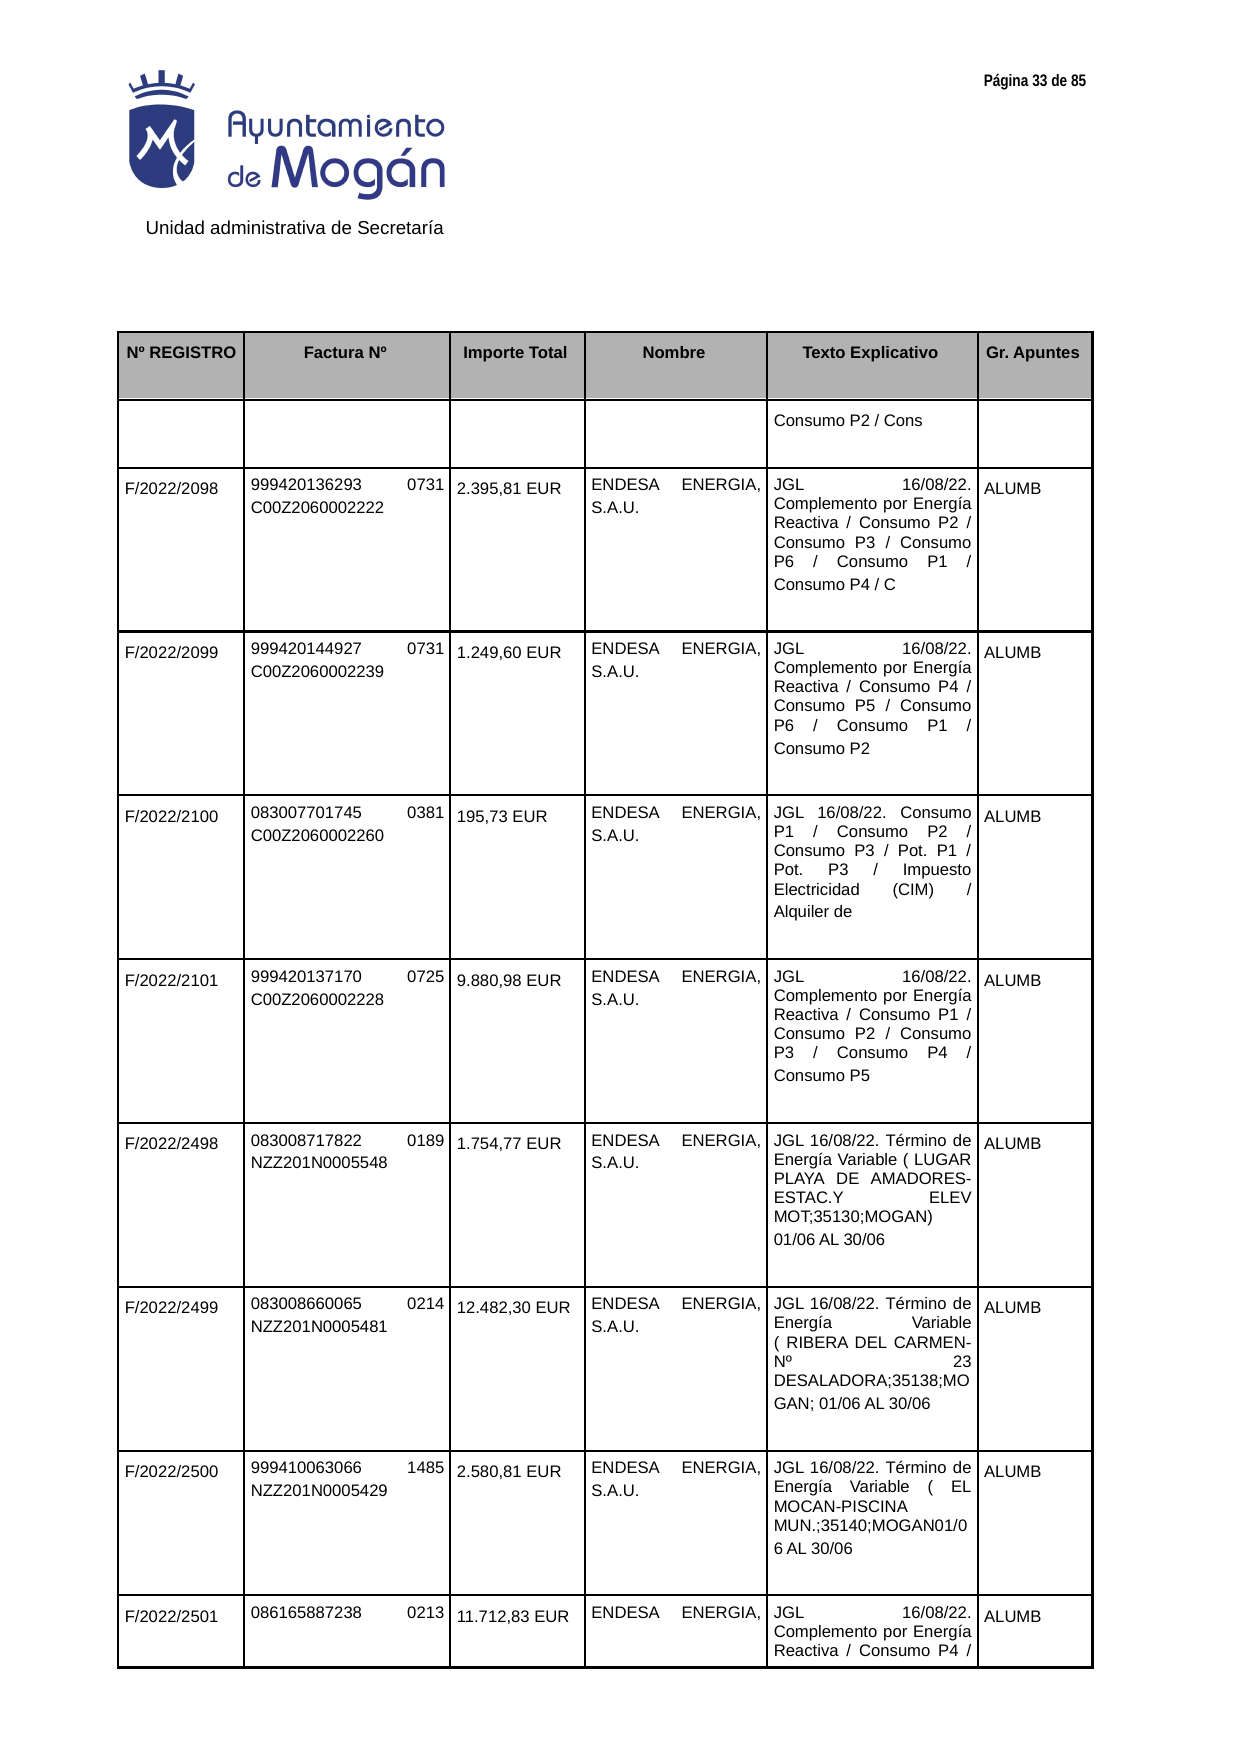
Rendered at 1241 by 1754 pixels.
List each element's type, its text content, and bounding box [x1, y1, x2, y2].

table_cell ALUMB [979, 960, 1091, 1122]
table_cell JGL 16/08/22. Complemento por Energía Reactiva / Consumo P4 / [768, 1596, 977, 1666]
table_cell JGL 16/08/22. Término de Energía Variable ( RIBERA DEL CARMEN-Nº 23 DESALADORA;35138;MOGAN; 01/06 AL 30/06 [768, 1288, 977, 1450]
table_cell JGL 16/08/22. Complemento por Energía Reactiva / Consumo P1 / Consumo P2 / Consumo P3 / Consumo P4 / Consumo P5 [768, 960, 977, 1122]
table_cell 2.395,81 EUR [451, 469, 584, 630]
table_header Nº REGISTRO [119, 333, 243, 398]
table_cell 12.482,30 EUR [451, 1288, 584, 1450]
table_cell ALUMB [979, 469, 1091, 630]
table_cell F/2022/2498 [119, 1124, 243, 1286]
table_cell 086165887238 0213 [245, 1596, 449, 1666]
table_header Gr. Apuntes [979, 333, 1091, 398]
table_header Factura Nº [245, 333, 449, 398]
table_cell ALUMB [979, 1124, 1091, 1286]
table_cell ALUMB [979, 1288, 1091, 1450]
table_cell 999420144927 0731 C00Z2060002239 [245, 633, 449, 794]
table_cell ENDESA ENERGIA, S.A.U. [586, 1124, 766, 1286]
picture [128, 70, 445, 206]
table_cell JGL 16/08/22. Término de Energía Variable ( LUGAR PLAYA DE AMADORES-ESTAC.Y ELEV MOT;35130;MOGAN) 01/06 AL 30/06 [768, 1124, 977, 1286]
table_cell 999410063066 1485 NZZ201N0005429 [245, 1452, 449, 1594]
table_cell [119, 401, 243, 467]
table_cell ENDESA ENERGIA, S.A.U. [586, 1452, 766, 1594]
table_cell ENDESA ENERGIA, [586, 1596, 766, 1666]
table_cell ENDESA ENERGIA, S.A.U. [586, 633, 766, 794]
table_cell ENDESA ENERGIA, S.A.U. [586, 796, 766, 958]
table_header Texto Explicativo [768, 333, 977, 398]
table_cell 083008717822 0189 NZZ201N0005548 [245, 1124, 449, 1286]
table_cell F/2022/2099 [119, 633, 243, 794]
table_cell ENDESA ENERGIA, S.A.U. [586, 1288, 766, 1450]
table_cell [451, 401, 584, 467]
table_cell JGL 16/08/22. Consumo P1 / Consumo P2 / Consumo P3 / Pot. P1 / Pot. P3 / Impuesto Electricidad (CIM) / Alquiler de [768, 796, 977, 958]
table_cell 9.880,98 EUR [451, 960, 584, 1122]
table_cell F/2022/2100 [119, 796, 243, 958]
table_cell 11.712,83 EUR [451, 1596, 584, 1666]
table_cell F/2022/2098 [119, 469, 243, 630]
table_cell 999420136293 0731 C00Z2060002222 [245, 469, 449, 630]
table_cell F/2022/2500 [119, 1452, 243, 1594]
table_cell [245, 401, 449, 467]
table_cell ALUMB [979, 633, 1091, 794]
table_cell [979, 401, 1091, 467]
table_cell 999420137170 0725 C00Z2060002228 [245, 960, 449, 1122]
table_cell 083007701745 0381 C00Z2060002260 [245, 796, 449, 958]
table_cell ENDESA ENERGIA, S.A.U. [586, 960, 766, 1122]
table_cell ALUMB [979, 1596, 1091, 1666]
table_header Nombre [586, 333, 766, 398]
table_cell JGL 16/08/22. Complemento por Energía Reactiva / Consumo P2 / Consumo P3 / Consumo P6 / Consumo P1 / Consumo P4 / C [768, 469, 977, 630]
table_cell F/2022/2499 [119, 1288, 243, 1450]
table_cell F/2022/2101 [119, 960, 243, 1122]
table_header Importe Total [451, 333, 584, 398]
table_cell F/2022/2501 [119, 1596, 243, 1666]
table_cell 195,73 EUR [451, 796, 584, 958]
table_cell JGL 16/08/22. Término de Energía Variable ( EL MOCAN-PISCINA MUN.;35140;MOGAN01/06 AL 30/06 [768, 1452, 977, 1594]
table_cell [586, 401, 766, 467]
table_cell ALUMB [979, 796, 1091, 958]
table_cell 083008660065 0214 NZZ201N0005481 [245, 1288, 449, 1450]
table_cell 2.580,81 EUR [451, 1452, 584, 1594]
table_cell JGL 16/08/22. Complemento por Energía Reactiva / Consumo P4 / Consumo P5 / Consumo P6 / Consumo P1 / Consumo P2 [768, 633, 977, 794]
table_cell ENDESA ENERGIA, S.A.U. [586, 469, 766, 630]
table_cell ALUMB [979, 1452, 1091, 1594]
table_cell Consumo P2 / Cons [768, 401, 977, 467]
table_cell 1.754,77 EUR [451, 1124, 584, 1286]
table_cell 1.249,60 EUR [451, 633, 584, 794]
